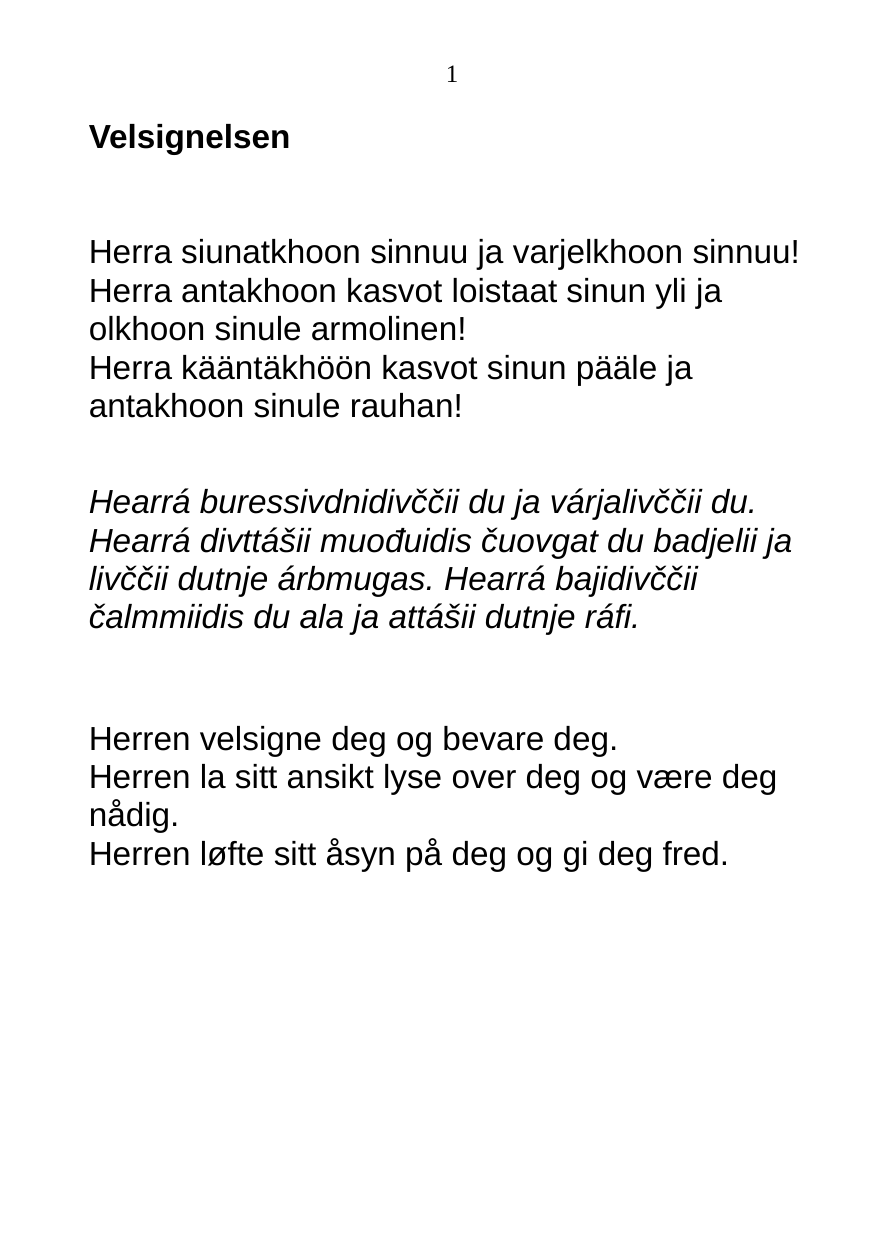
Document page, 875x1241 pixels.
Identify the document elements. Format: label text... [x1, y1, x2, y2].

text Velsignelsen [88, 117, 815, 156]
text Herren la sitt ansikt lyse over deg og være deg nådig. [88, 757, 815, 834]
text Herren velsigne deg og bevare deg. [88, 719, 815, 757]
text Herra siunatkhoon sinnuu ja varjelkhoon sinnuu! [88, 232, 815, 271]
text Hearrá buressivdnidivččii du ja várjalivččii du. [88, 482, 815, 521]
text Herra antakhoon kasvot loistaat sinun yli ja olkhoon sinule armolinen! [88, 271, 815, 348]
text Herra kääntäkhöön kasvot sinun pääle ja antakhoon sinule rauhan! [88, 348, 815, 425]
text Hearrá divttášii muođuidis čuovgat du badjelii ja livččii dutnje árbmugas. Hearrá bajidivččii čalmmiidis du ala ja attášii dutnje ráfi. [88, 521, 815, 636]
text Herren løfte sitt åsyn på deg og gi deg fred. [88, 834, 815, 872]
